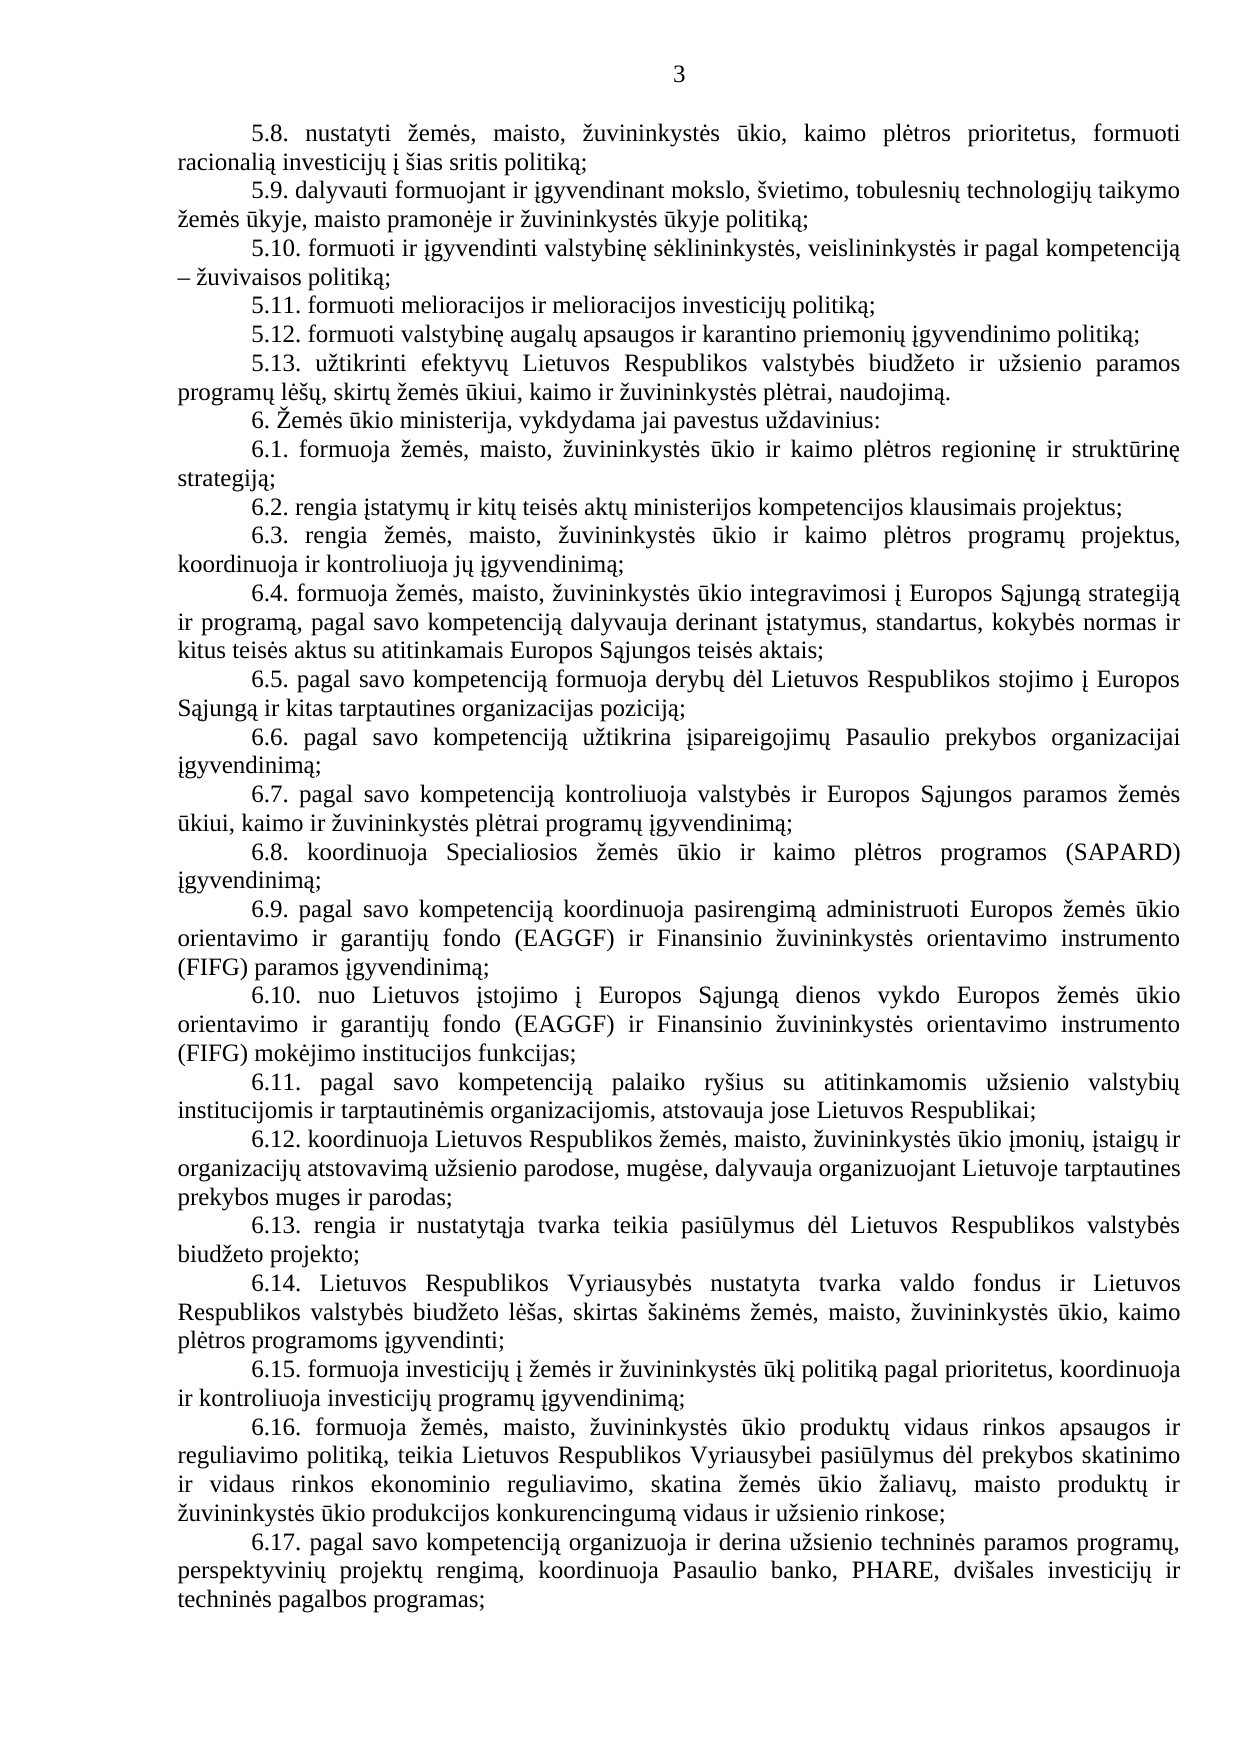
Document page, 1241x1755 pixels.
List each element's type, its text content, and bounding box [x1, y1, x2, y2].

text 5.10. formuoti ir įgyvendinti valstybinę sėklininkystės, veislininkystės ir pagal kompetenciją – žuvivaisos politiką; [177, 233, 1181, 291]
text 5.9. dalyvauti formuojant ir įgyvendinant mokslo, švietimo, tobulesnių technologijų taikymo žemės ūkyje, maisto pramonėje ir žuvininkystės ūkyje politiką; [177, 176, 1181, 233]
text 5.12. formuoti valstybinę augalų apsaugos ir karantino priemonių įgyvendinimo politiką; [177, 319, 1181, 348]
text 6. Žemės ūkio ministerija, vykdydama jai pavestus uždavinius: [177, 406, 1181, 434]
text 6.10. nuo Lietuvos įstojimo į Europos Sąjungą dienos vykdo Europos žemės ūkio orientavimo ir garantijų fondo (EAGGF) ir Finansinio žuvininkystės orientavimo instrumento (FIFG) mokėjimo institucijos funkcijas; [177, 981, 1181, 1067]
text 5.8. nustatyti žemės, maisto, žuvininkystės ūkio, kaimo plėtros prioritetus, formuoti racionalią investicijų į šias sritis politiką; [177, 118, 1181, 176]
text 6.3. rengia žemės, maisto, žuvininkystės ūkio ir kaimo plėtros programų projektus, koordinuoja ir kontroliuoja jų įgyvendinimą; [177, 521, 1181, 578]
text 6.1. formuoja žemės, maisto, žuvininkystės ūkio ir kaimo plėtros regioninę ir struktūrinę strategiją; [177, 434, 1181, 492]
text 6.16. formuoja žemės, maisto, žuvininkystės ūkio produktų vidaus rinkos apsaugos ir reguliavimo politiką, teikia Lietuvos Respublikos Vyriausybei pasiūlymus dėl prekybos skatinimo ir vidaus rinkos ekonominio reguliavimo, skatina žemės ūkio žaliavų, maisto produktų ir žuvininkystės ūkio produkcijos konkurencingumą vidaus ir užsienio rinkose; [177, 1412, 1181, 1527]
text 5.13. užtikrinti efektyvų Lietuvos Respublikos valstybės biudžeto ir užsienio paramos programų lėšų, skirtų žemės ūkiui, kaimo ir žuvininkystės plėtrai, naudojimą. [177, 348, 1181, 406]
text 6.5. pagal savo kompetenciją formuoja derybų dėl Lietuvos Respublikos stojimo į Europos Sąjungą ir kitas tarptautines organizacijas poziciją; [177, 664, 1181, 722]
text 6.14. Lietuvos Respublikos Vyriausybės nustatyta tvarka valdo fondus ir Lietuvos Respublikos valstybės biudžeto lėšas, skirtas šakinėms žemės, maisto, žuvininkystės ūkio, kaimo plėtros programoms įgyvendinti; [177, 1268, 1181, 1354]
text 6.11. pagal savo kompetenciją palaiko ryšius su atitinkamomis užsienio valstybių institucijomis ir tarptautinėmis organizacijomis, atstovauja jose Lietuvos Respublikai; [177, 1067, 1181, 1124]
text 6.12. koordinuoja Lietuvos Respublikos žemės, maisto, žuvininkystės ūkio įmonių, įstaigų ir organizacijų atstovavimą užsienio parodose, mugėse, dalyvauja organizuojant Lietuvoje tarptautines prekybos muges ir parodas; [177, 1124, 1181, 1211]
text 6.17. pagal savo kompetenciją organizuoja ir derina užsienio techninės paramos programų, perspektyvinių projektų rengimą, koordinuoja Pasaulio banko, PHARE, dvišales investicijų ir techninės pagalbos programas; [177, 1527, 1181, 1613]
text 6.9. pagal savo kompetenciją koordinuoja pasirengimą administruoti Europos žemės ūkio orientavimo ir garantijų fondo (EAGGF) ir Finansinio žuvininkystės orientavimo instrumento (FIFG) paramos įgyvendinimą; [177, 894, 1181, 981]
text 5.11. formuoti melioracijos ir melioracijos investicijų politiką; [177, 291, 1181, 319]
text 6.6. pagal savo kompetenciją užtikrina įsipareigojimų Pasaulio prekybos organizacijai įgyvendinimą; [177, 722, 1181, 779]
text 6.15. formuoja investicijų į žemės ir žuvininkystės ūkį politiką pagal prioritetus, koordinuoja ir kontroliuoja investicijų programų įgyvendinimą; [177, 1354, 1181, 1412]
text 6.13. rengia ir nustatytąja tvarka teikia pasiūlymus dėl Lietuvos Respublikos valstybės biudžeto projekto; [177, 1211, 1181, 1268]
text 6.4. formuoja žemės, maisto, žuvininkystės ūkio integravimosi į Europos Sąjungą strategiją ir programą, pagal savo kompetenciją dalyvauja derinant įstatymus, standartus, kokybės normas ir kitus teisės aktus su atitinkamais Europos Sąjungos teisės aktais; [177, 578, 1181, 664]
text 6.8. koordinuoja Specialiosios žemės ūkio ir kaimo plėtros programos (SAPARD) įgyvendinimą; [177, 837, 1181, 894]
text 6.2. rengia įstatymų ir kitų teisės aktų ministerijos kompetencijos klausimais projektus; [177, 492, 1181, 521]
text 6.7. pagal savo kompetenciją kontroliuoja valstybės ir Europos Sąjungos paramos žemės ūkiui, kaimo ir žuvininkystės plėtrai programų įgyvendinimą; [177, 779, 1181, 837]
